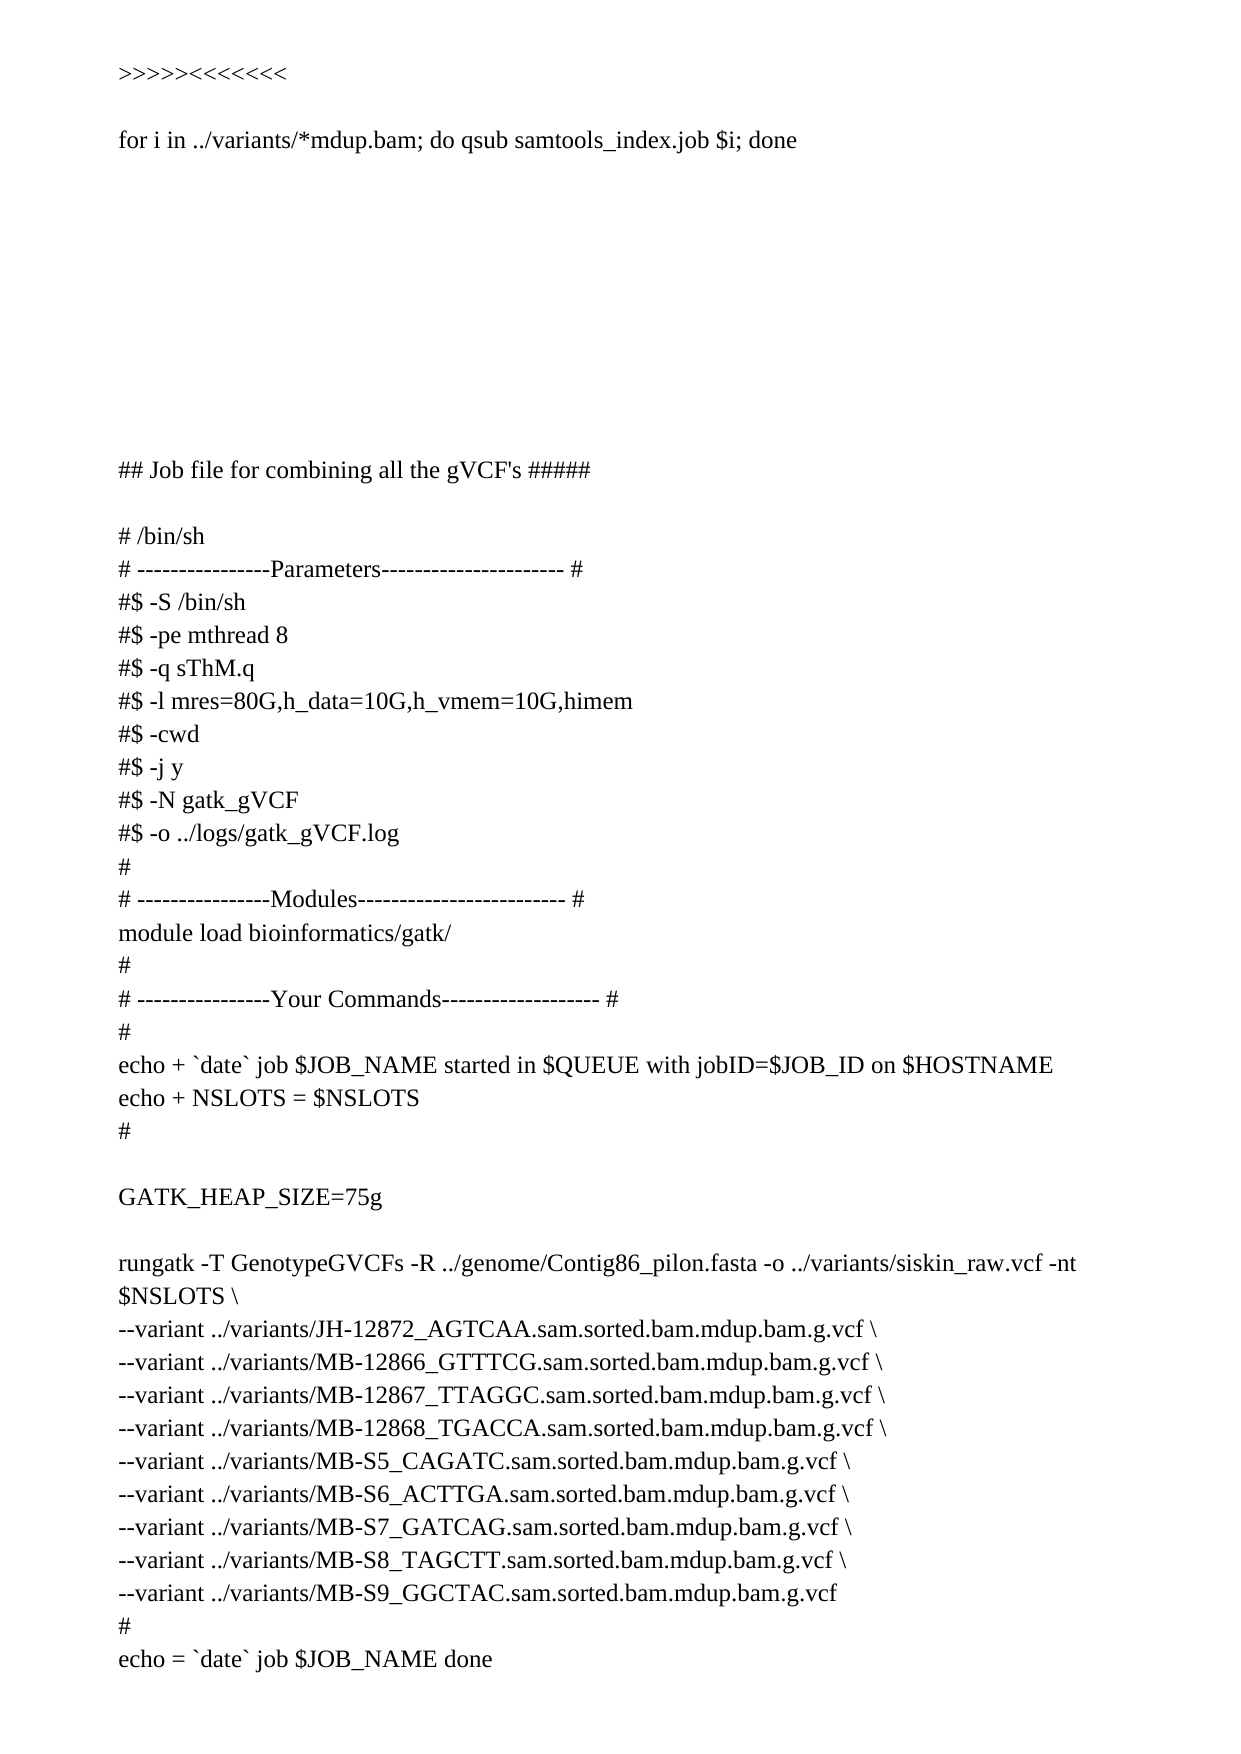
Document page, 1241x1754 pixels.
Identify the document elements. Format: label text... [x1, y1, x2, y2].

text >>>>><<<<<<< for i in ../variants/*mdup.bam; do qsub samtools_index.job $i; done ## Job file for combining all the gVCF's ##### # /bin/sh # ----------------Parameters---------------------- # #$ -S /bin/sh #$ -pe mthread 8 #$ -q sThM.q #$ -l mres=80G,h_data=10G,h_vmem=10G,himem #$ -cwd #$ -j y #$ -N gatk_gVCF #$ -o ../logs/gatk_gVCF.log # # ----------------Modules------------------------- # module load bioinformatics/gatk/ # # ----------------Your Commands------------------- # # echo + `date` job $JOB_NAME started in $QUEUE with jobID=$JOB_ID on $HOSTNAME echo + NSLOTS = $NSLOTS # GATK_HEAP_SIZE=75g rungatk -T GenotypeGVCFs -R ../genome/Contig86_pilon.fasta -o ../variants/siskin_raw.vcf -nt $NSLOTS \ --variant ../variants/JH-12872_AGTCAA.sam.sorted.bam.mdup.bam.g.vcf \ --variant ../variants/MB-12866_GTTTCG.sam.sorted.bam.mdup.bam.g.vcf \ --variant ../variants/MB-12867_TTAGGC.sam.sorted.bam.mdup.bam.g.vcf \ --variant ../variants/MB-12868_TGACCA.sam.sorted.bam.mdup.bam.g.vcf \ --variant ../variants/MB-S5_CAGATC.sam.sorted.bam.mdup.bam.g.vcf \ --variant ../variants/MB-S6_ACTTGA.sam.sorted.bam.mdup.bam.g.vcf \ --variant ../variants/MB-S7_GATCAG.sam.sorted.bam.mdup.bam.g.vcf \ --variant ../variants/MB-S8_TAGCTT.sam.sorted.bam.mdup.bam.g.vcf \ --variant ../variants/MB-S9_GGCTAC.sam.sorted.bam.mdup.bam.g.vcf # echo = `date` job $JOB_NAME done [118, 59, 1181, 1673]
